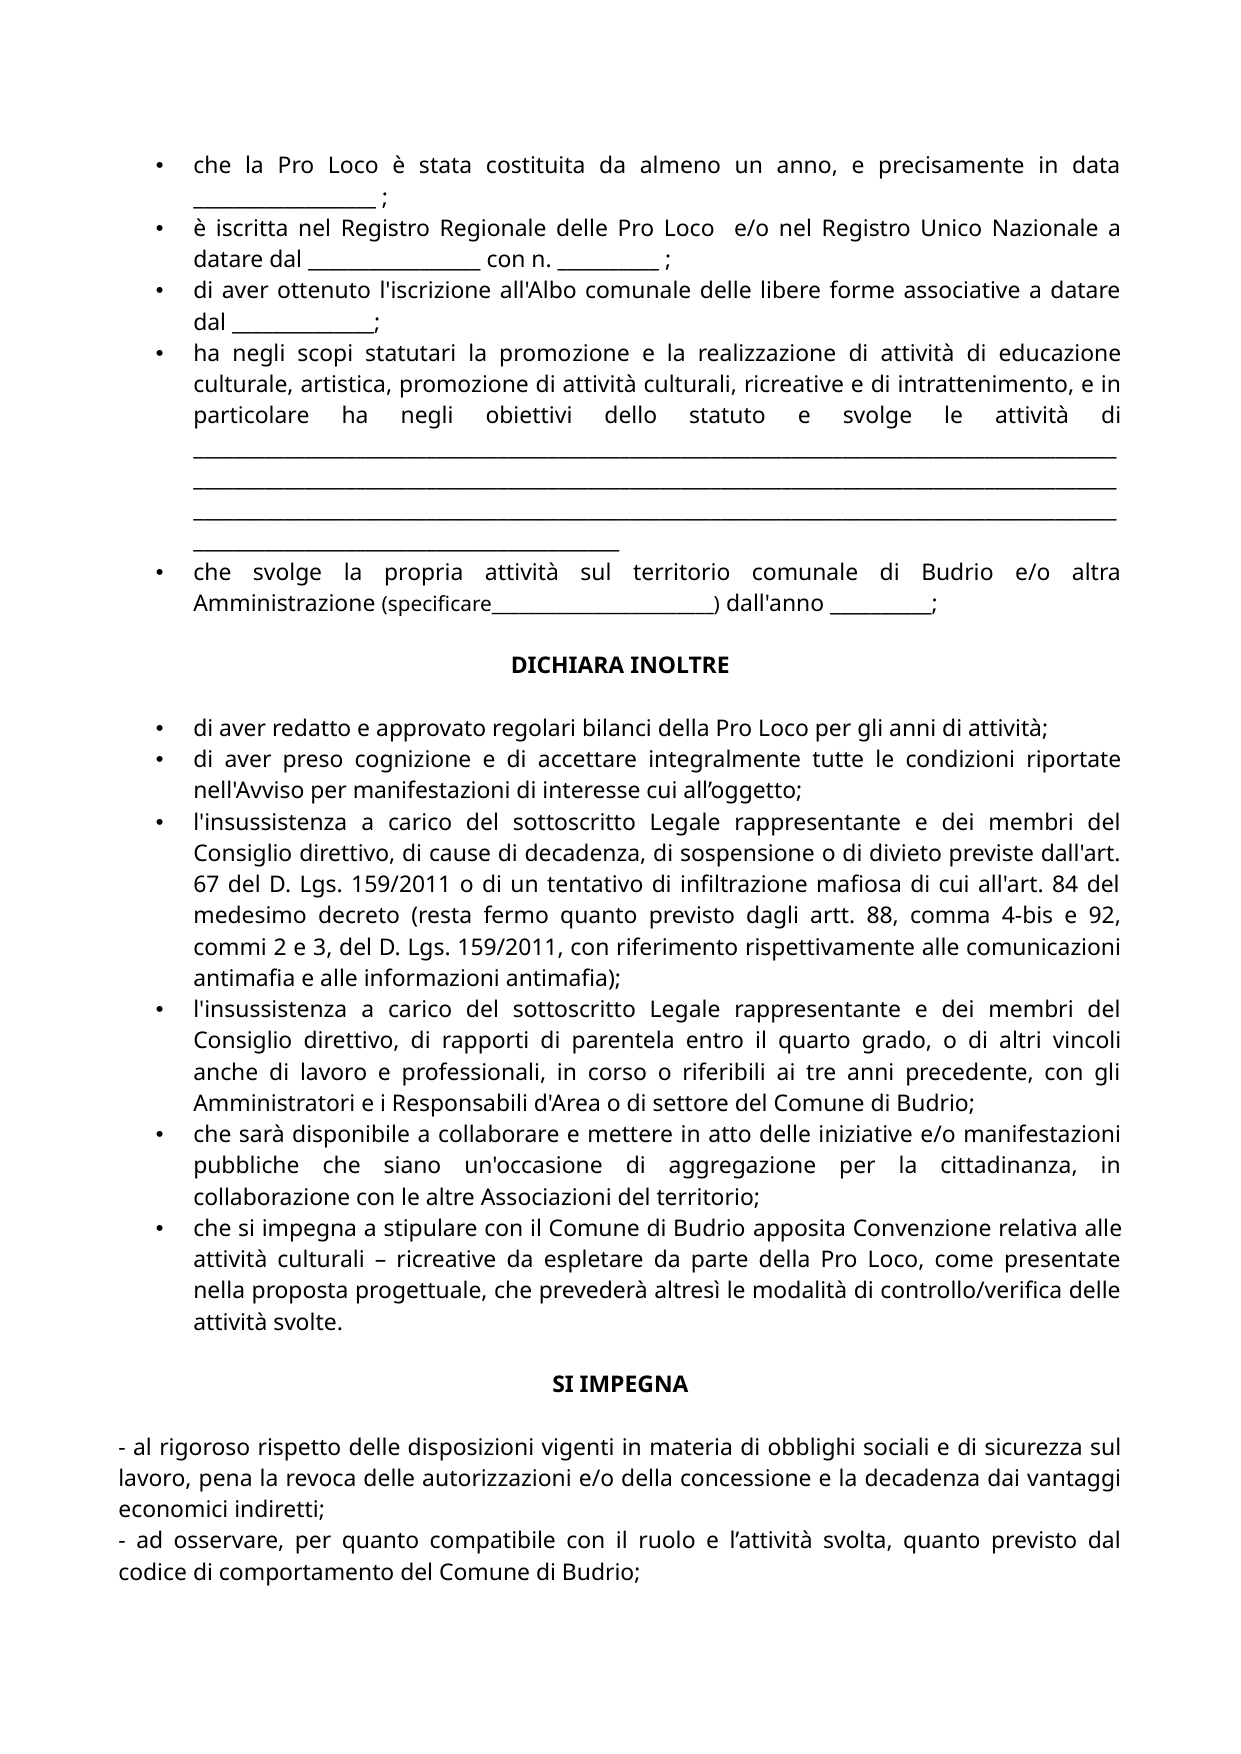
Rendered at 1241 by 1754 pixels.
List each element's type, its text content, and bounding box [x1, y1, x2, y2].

text SI IMPEGNA [118, 1368, 1122, 1399]
list che sarà disponibile a collaborare e mettere in atto delle iniziative e/o manifestazioni pubbliche che siano un'occasione di aggregazione per la cittadinanza, in collaborazione con le altre Associazioni del territorio; [156, 1118, 1122, 1212]
list è iscritta nel Registro Regionale delle Pro Loco e/o nel Registro Unico Nazionale a datare dal _________________ con n. __________ ; [156, 212, 1122, 274]
list l'insussistenza a carico del sottoscritto Legale rappresentante e dei membri del Consiglio direttivo, di cause di decadenza, di sospensione o di divieto previste dall'art. 67 del D. Lgs. 159/2011 o di un tentativo di infiltrazione mafiosa di cui all'art. 84 del medesimo decreto (resta fermo quanto previsto dagli artt. 88, comma 4-bis e 92, commi 2 e 3, del D. Lgs. 159/2011, con riferimento rispettivamente alle comunicazioni antimafia e alle informazioni antimafia); [156, 806, 1122, 993]
list l'insussistenza a carico del sottoscritto Legale rappresentante e dei membri del Consiglio direttivo, di rapporti di parentela entro il quarto grado, o di altri vincoli anche di lavoro e professionali, in corso o riferibili ai tre anni precedente, con gli Amministratori e i Responsabili d'Area o di settore del Comune di Budrio; [156, 993, 1122, 1118]
list di aver redatto e approvato regolari bilanci della Pro Loco per gli anni di attività; [156, 712, 1122, 743]
list ha negli scopi statutari la promozione e la realizzazione di attività di educazione culturale, artistica, promozione di attività culturali, ricreative e di intrattenimento, e in particolare ha negli obiettivi dello statuto e svolge le attività di ___________________________________________________________________________________________________________________________________________________________________________________________________________________________________________________________________________________________________________________________ [156, 337, 1122, 556]
list di aver preso cognizione e di accettare integralmente tutte le condizioni riportate nell'Avviso per manifestazioni di interesse cui all’oggetto; [156, 743, 1122, 806]
text - al rigoroso rispetto delle disposizioni vigenti in materia di obblighi sociali e di sicurezza sul lavoro, pena la revoca delle autorizzazioni e/o della concessione e la decadenza dai vantaggi economici indiretti; [118, 1431, 1122, 1524]
list che si impegna a stipulare con il Comune di Budrio apposita Convenzione relativa alle attività culturali – ricreative da espletare da parte della Pro Loco, come presentate nella proposta progettuale, che prevederà altresì le modalità di controllo/verifica delle attività svolte. [156, 1212, 1122, 1337]
list di aver ottenuto l'iscrizione all'Albo comunale delle libere forme associative a datare dal ______________; [156, 274, 1122, 337]
text DICHIARA INOLTRE [118, 649, 1122, 681]
text - ad osservare, per quanto compatibile con il ruolo e l’attività svolta, quanto previsto dal codice di comportamento del Comune di Budrio; [118, 1524, 1122, 1587]
list che svolge la propria attività sul territorio comunale di Budrio e/o altra Amministrazione (specificare________________________) dall'anno __________; [156, 556, 1122, 618]
list che la Pro Loco è stata costituita da almeno un anno, e precisamente in data __________________ ; [156, 149, 1122, 212]
